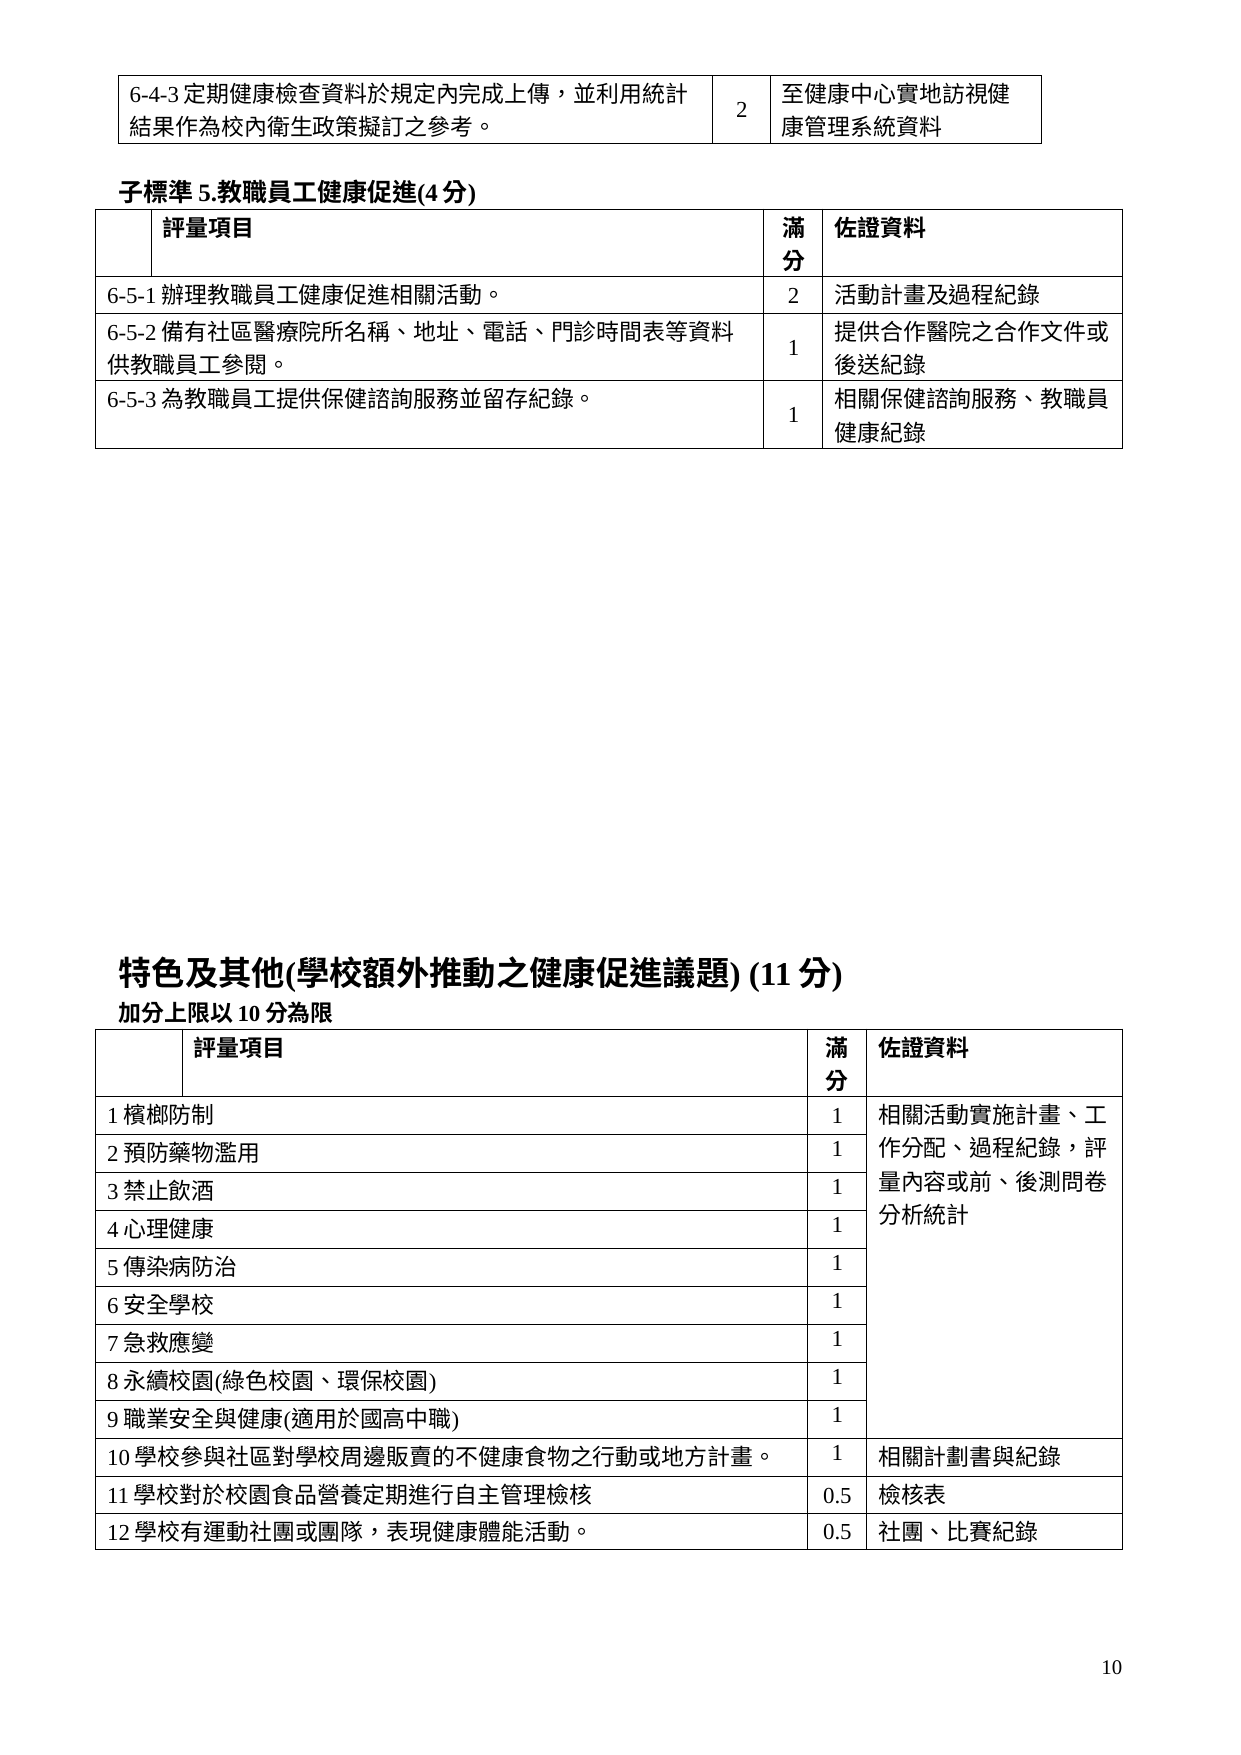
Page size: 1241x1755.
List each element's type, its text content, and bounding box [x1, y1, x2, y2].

text 加分上限以10分為限 [118, 995, 1122, 1028]
table_cell 1 [808, 1249, 866, 1286]
table_cell 1 [808, 1173, 866, 1210]
table_cell 11學校對於校園食品營養定期進行自主管理檢核 [96, 1477, 807, 1513]
table_cell 3禁止飲酒 [96, 1173, 807, 1210]
table_cell 1 [808, 1135, 866, 1172]
table_cell 8永續校園(綠色校園、環保校園) [96, 1363, 807, 1400]
table_cell 0.5 [808, 1477, 866, 1513]
table_cell 社團、比賽紀錄 [867, 1514, 1122, 1549]
table_cell 1 [808, 1439, 866, 1476]
table_header 佐證資料 [867, 1030, 1122, 1096]
table_header 滿分 [764, 210, 822, 276]
table_header [96, 1030, 182, 1096]
table_cell 檢核表 [867, 1477, 1122, 1513]
table_cell 相關活動實施計畫、工作分配、過程紀錄，評量內容或前、後測問卷分析統計 [867, 1097, 1122, 1438]
table_cell 6-4-3定期健康檢查資料於規定內完成上傳，並利用統計結果作為校內衛生政策擬訂之參考。 [119, 76, 712, 142]
table_header [96, 210, 151, 276]
table_cell 1 [808, 1401, 866, 1438]
table_cell 6-5-3為教職員工提供保健諮詢服務並留存紀錄。 [96, 381, 763, 448]
table_cell 6安全學校 [96, 1287, 807, 1324]
table_cell 12學校有運動社團或團隊，表現健康體能活動。 [96, 1514, 807, 1549]
table_cell 7急救應變 [96, 1325, 807, 1362]
table_header 評量項目 [152, 210, 763, 276]
table_header 評量項目 [183, 1030, 807, 1096]
table_cell 1檳榔防制 [96, 1097, 807, 1134]
table_cell 2預防藥物濫用 [96, 1135, 807, 1172]
table_cell 1 [808, 1287, 866, 1324]
table_cell 5傳染病防治 [96, 1249, 807, 1286]
table_cell 1 [808, 1363, 866, 1400]
table_cell 活動計畫及過程紀錄 [823, 277, 1122, 313]
table_cell 10學校參與社區對學校周邊販賣的不健康食物之行動或地方計畫。 [96, 1439, 807, 1476]
table_cell 6-5-2備有社區醫療院所名稱、地址、電話、門診時間表等資料供教職員工參閱。 [96, 314, 763, 380]
table_cell 1 [808, 1097, 866, 1134]
table_cell 相關計劃書與紀錄 [867, 1439, 1122, 1476]
table_cell 1 [808, 1325, 866, 1362]
text 特色及其他(學校額外推動之健康促進議題) (11分) [118, 947, 1122, 995]
table_cell 1 [764, 314, 822, 380]
table_cell 相關保健諮詢服務、教職員健康紀錄 [823, 381, 1122, 448]
table_cell 至健康中心實地訪視健康管理系統資料 [771, 76, 1041, 142]
table_cell 6-5-1辦理教職員工健康促進相關活動。 [96, 277, 763, 313]
table_cell 4心理健康 [96, 1211, 807, 1248]
table_header 滿分 [808, 1030, 866, 1096]
table_cell 0.5 [808, 1514, 866, 1549]
text 子標準5.教職員工健康促進(4分) [118, 172, 1122, 208]
table_cell 2 [764, 277, 822, 313]
table_header 佐證資料 [823, 210, 1122, 276]
table_cell 1 [808, 1211, 866, 1248]
table_cell 2 [713, 76, 770, 142]
table_cell 提供合作醫院之合作文件或後送紀錄 [823, 314, 1122, 380]
table_cell 1 [764, 381, 822, 448]
table_cell 9職業安全與健康(適用於國高中職) [96, 1401, 807, 1438]
